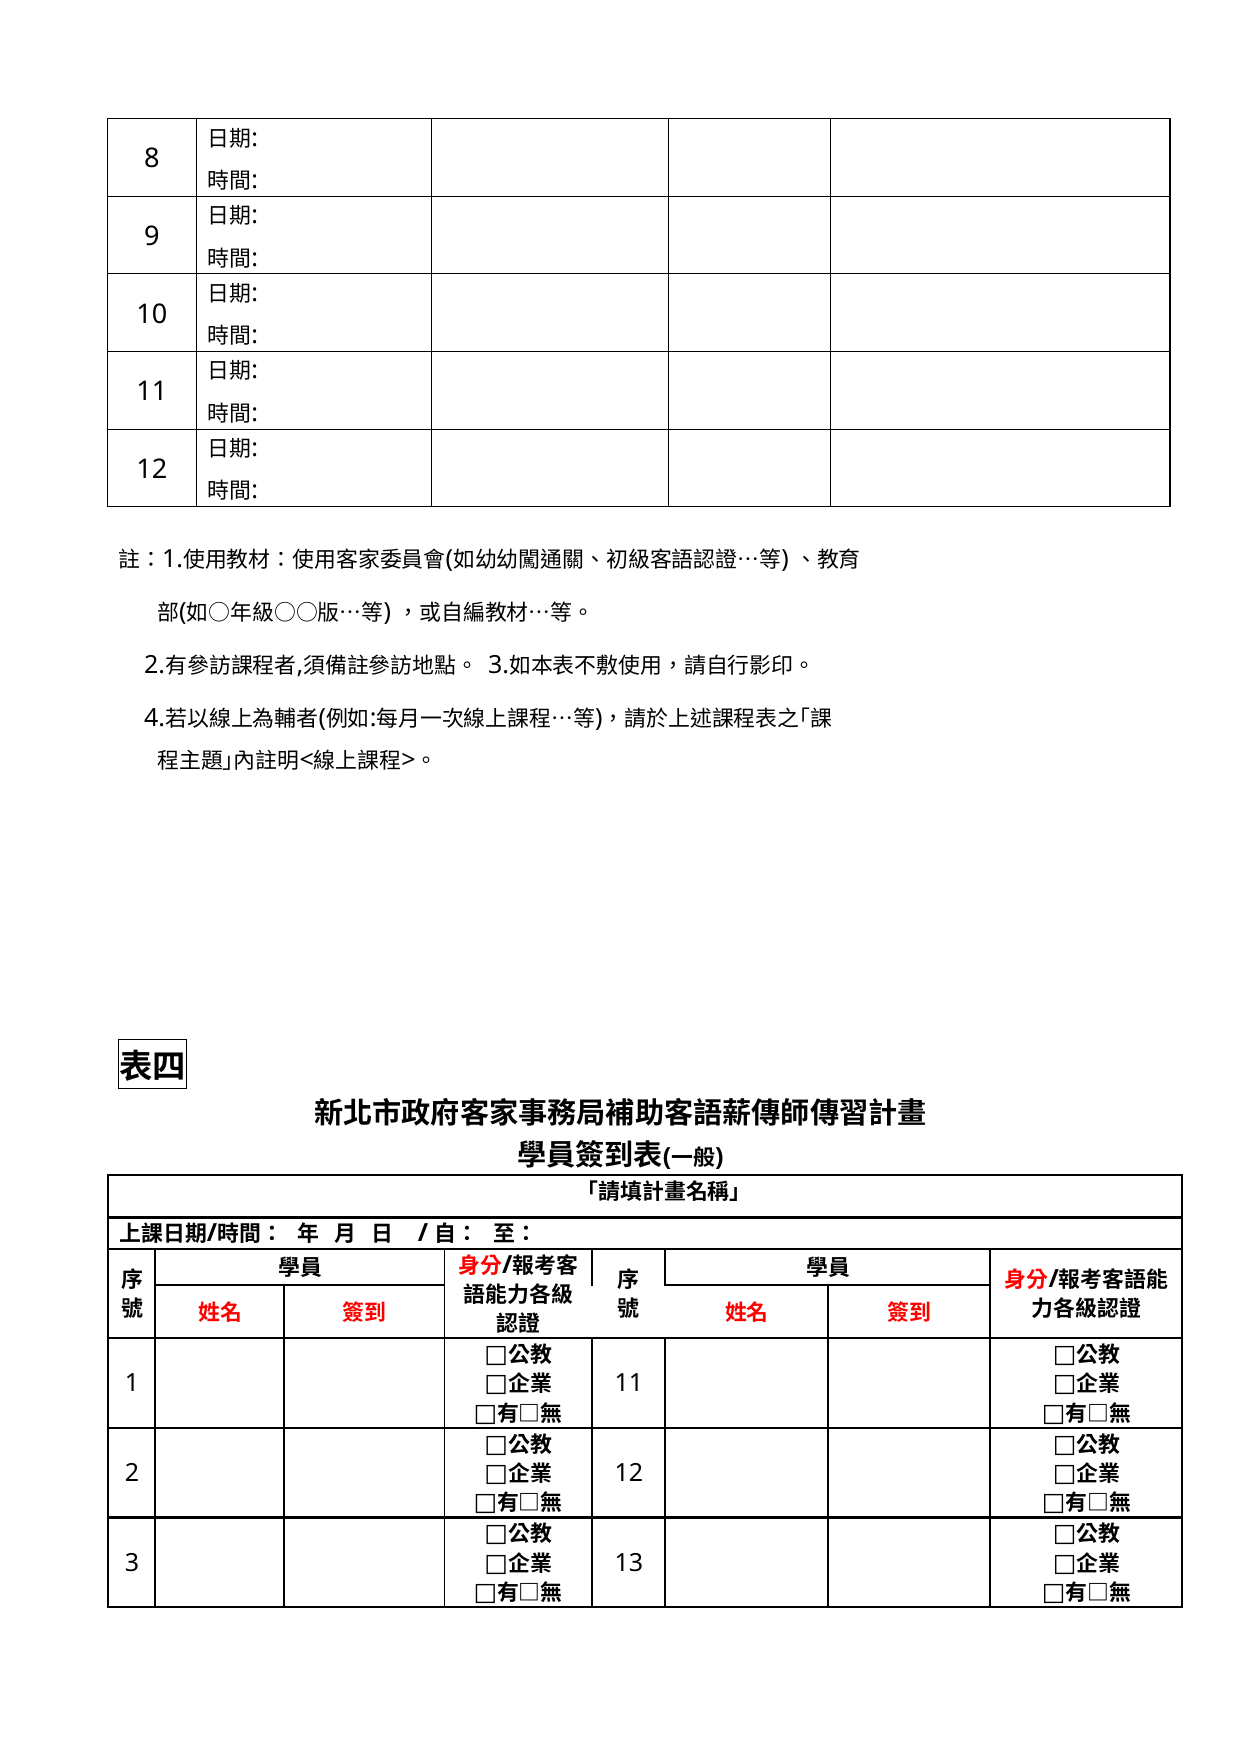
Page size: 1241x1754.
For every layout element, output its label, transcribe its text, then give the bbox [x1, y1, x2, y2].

table_cell 1 [109, 1339, 154, 1427]
table_header 「請填計畫名稱」 [109, 1176, 1181, 1216]
table_cell [432, 352, 668, 428]
table_cell [432, 274, 668, 351]
table_cell 學員 [666, 1250, 989, 1284]
table_cell 身分/報考客語能力各級認證 [445, 1250, 592, 1337]
table_cell 8 [108, 119, 196, 196]
table_cell 身分/報考客語能力各級認證 [991, 1250, 1181, 1337]
table_cell [829, 1519, 989, 1606]
table_cell [156, 1429, 283, 1516]
table_cell 序 號 [592, 1250, 665, 1337]
table_cell 12 [108, 430, 196, 506]
table_cell 上課日期/時間： 年 月 日 / 自： 至： [109, 1219, 1181, 1248]
table_cell [285, 1339, 444, 1427]
table_cell [432, 119, 668, 196]
text 部(如○年級○○版…等) ，或自編教材…等。 [118, 593, 1122, 628]
table_cell [432, 197, 668, 273]
table_cell 姓名 [665, 1286, 827, 1337]
text 學員簽到表(一般) [118, 1132, 1122, 1174]
table_cell [669, 197, 830, 273]
table_cell 13 [593, 1519, 664, 1606]
text 註：1.使用教材：使用客家委員會(如幼幼闖通關、初級客語認證…等) 、教育 [118, 541, 1122, 575]
table_cell 日期: 時間: [197, 352, 431, 428]
table_cell [666, 1339, 827, 1427]
table_cell □公教 □企業 □有□無 [445, 1339, 591, 1427]
text 4.若以線上為輔者(例如:每月一次線上課程…等)，請於上述課程表之｢課 [118, 699, 1122, 733]
table_cell □公教 □企業 □有□無 [991, 1519, 1181, 1606]
table_cell 2 [109, 1429, 154, 1516]
table_cell [666, 1429, 827, 1516]
table_cell [669, 352, 830, 428]
table_cell [669, 430, 830, 506]
table_cell 序 號 [109, 1250, 154, 1337]
text 新北市政府客家事務局補助客語薪傳師傳習計畫 [118, 1089, 1122, 1132]
table_cell □公教 □企業 □有□無 [445, 1429, 591, 1516]
table_cell [829, 1429, 989, 1516]
table_cell [831, 430, 1169, 506]
table_cell [156, 1339, 283, 1427]
table_cell [831, 274, 1169, 351]
text [187, 1039, 1122, 1089]
table_cell 10 [108, 274, 196, 351]
table_cell [666, 1519, 827, 1606]
table_cell □公教 □企業 □有□無 [991, 1339, 1181, 1427]
table_cell [829, 1339, 989, 1427]
table_cell 日期: 時間: [197, 274, 431, 351]
table_cell 日期: 時間: [197, 119, 431, 196]
table_cell 日期: 時間: [197, 197, 431, 273]
text 表四 [119, 1040, 186, 1088]
table_cell 11 [108, 352, 196, 428]
table_cell [285, 1519, 444, 1606]
text 程主題｣內註明<線上課程>。 [118, 742, 1122, 776]
table_cell [669, 274, 830, 351]
table_cell 學員 [156, 1250, 444, 1284]
table_cell 簽到 [829, 1286, 989, 1337]
table_cell 3 [109, 1519, 154, 1606]
table_cell [285, 1429, 444, 1516]
table_cell 姓名 [156, 1286, 283, 1337]
table_cell [831, 119, 1169, 196]
table_cell 9 [108, 197, 196, 273]
table_cell [831, 197, 1169, 273]
table_cell 11 [593, 1339, 664, 1427]
text 2.有參訪課程者,須備註參訪地點。 3.如本表不敷使用，請自行影印。 [118, 646, 1122, 680]
table_cell 日期: 時間: [197, 430, 431, 506]
table_cell [669, 119, 830, 196]
table_cell [831, 352, 1169, 428]
table_cell [432, 430, 668, 506]
table_cell 簽到 [285, 1286, 444, 1337]
table_cell □公教 □企業 □有□無 [991, 1429, 1181, 1516]
table_cell □公教 □企業 □有□無 [445, 1519, 591, 1606]
table_cell [156, 1519, 283, 1606]
table_cell 12 [593, 1429, 664, 1516]
